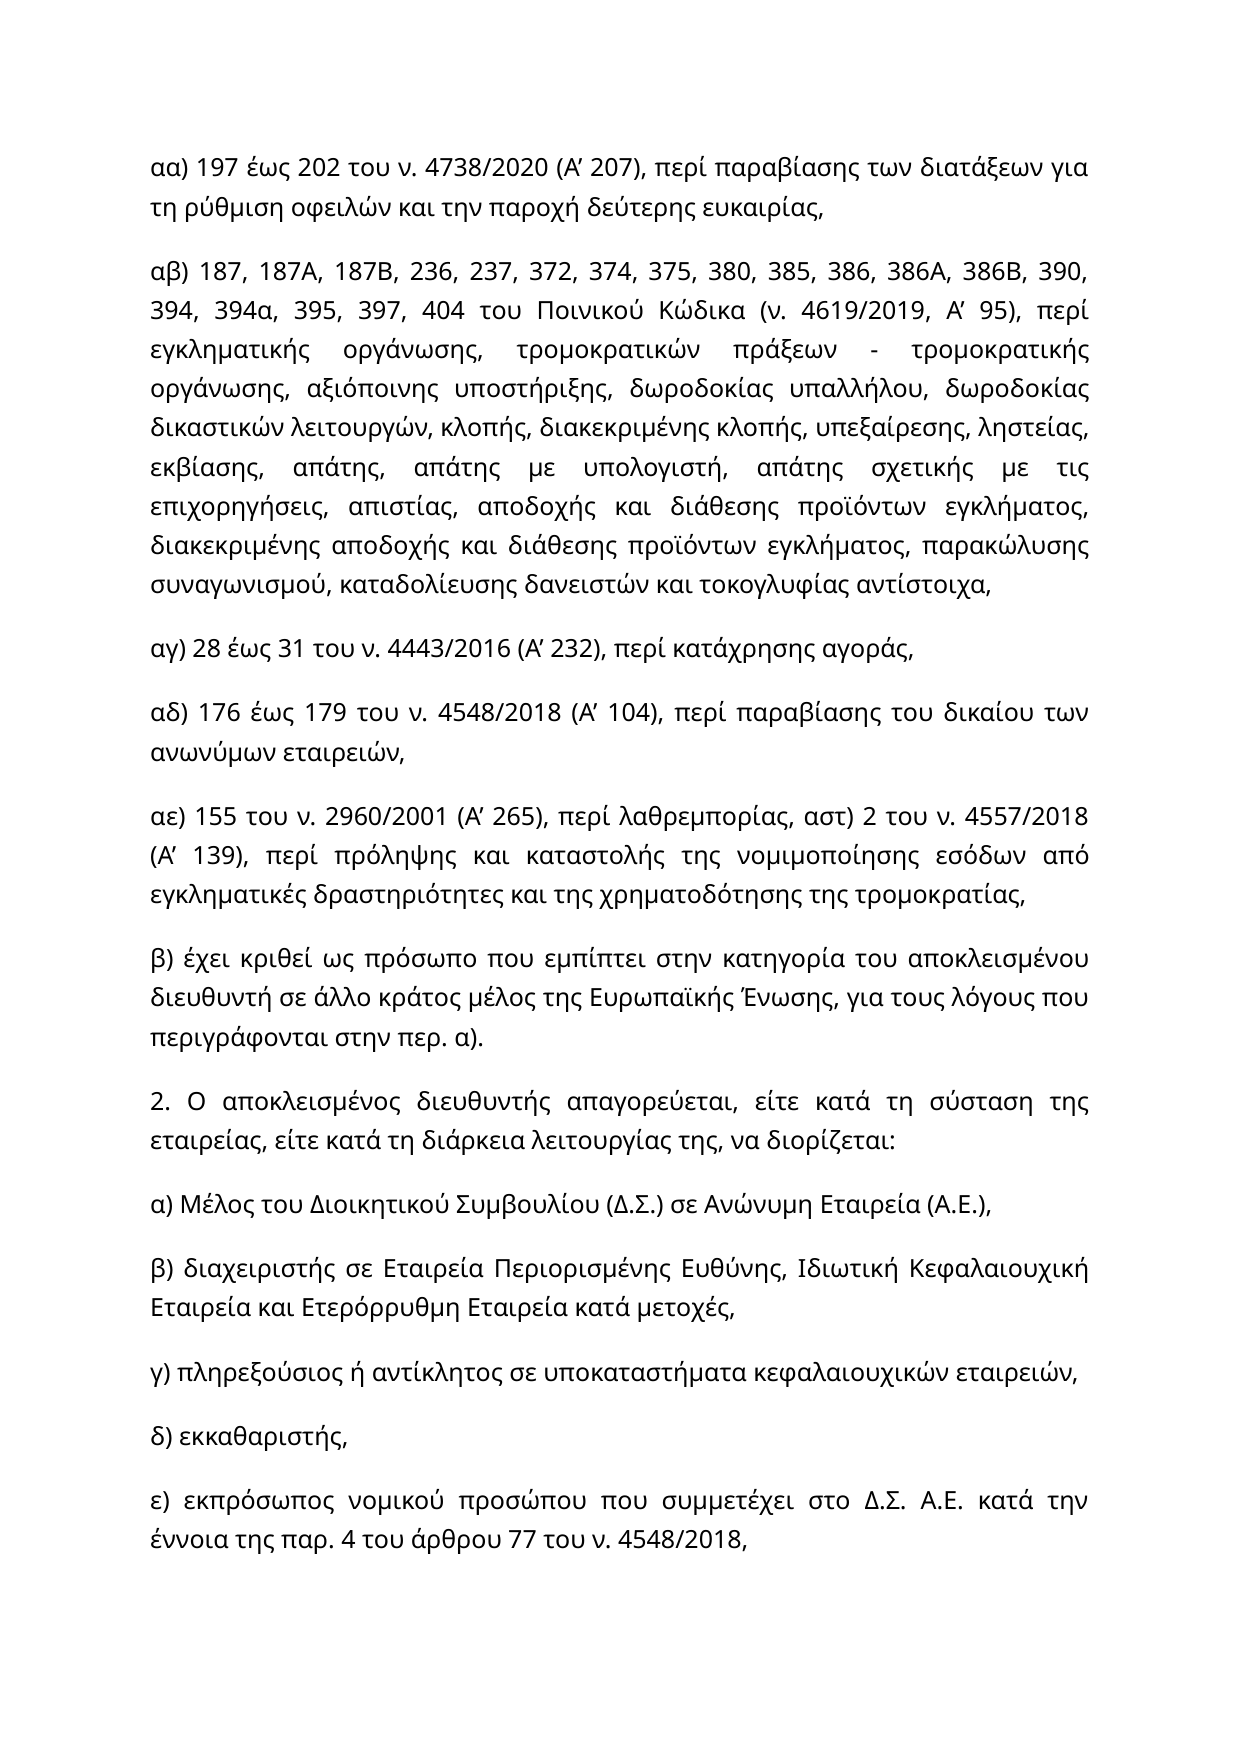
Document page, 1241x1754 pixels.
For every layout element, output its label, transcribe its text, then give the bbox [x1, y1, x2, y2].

text αε) 155 του ν. 2960/2001 (Α’ 265), περί λαθρεμπορίας, αστ) 2 του ν. 4557/2018 (Α’ 139), περί πρόληψης και καταστολής της νομιμοποίησης εσόδων από εγκληματικές δραστηριότητες και της χρηματοδότησης της τρομοκρατίας, [150, 798, 1090, 911]
text β) διαχειριστής σε Εταιρεία Περιορισμένης Ευθύνης, Ιδιωτική Κεφαλαιουχική Εταιρεία και Ετερόρρυθμη Εταιρεία κατά μετοχές, [150, 1251, 1090, 1324]
text α) Μέλος του Διοικητικού Συμβουλίου (Δ.Σ.) σε Ανώνυμη Εταιρεία (Α.Ε.), [150, 1187, 1090, 1221]
text αα) 197 έως 202 του ν. 4738/2020 (Α’ 207), περί παραβίασης των διατάξεων για τη ρύθμιση οφειλών και την παροχή δεύτερης ευκαιρίας, [150, 150, 1090, 223]
text αβ) 187, 187Α, 187Β, 236, 237, 372, 374, 375, 380, 385, 386, 386Α, 386Β, 390, 394, 394α, 395, 397, 404 του Ποινικού Κώδικα (ν. 4619/2019, Α’ 95), περί εγκληματικής οργάνωσης, τρομοκρατικών πράξεων - τρομοκρατικής οργάνωσης, αξιόποινης υποστήριξης, δωροδοκίας υπαλλήλου, δωροδοκίας δικαστικών λειτουργών, κλοπής, διακεκριμένης κλοπής, υπεξαίρεσης, ληστείας, εκβίασης, απάτης, απάτης με υπολογιστή, απάτης σχετικής με τις επιχορηγήσεις, απιστίας, αποδοχής και διάθεσης προϊόντων εγκλήματος, διακεκριμένης αποδοχής και διάθεσης προϊόντων εγκλήματος, παρακώλυσης συναγωνισμού, καταδολίευσης δανειστών και τοκογλυφίας αντίστοιχα, [150, 253, 1090, 601]
text αδ) 176 έως 179 του ν. 4548/2018 (Α’ 104), περί παραβίασης του δικαίου των ανωνύμων εταιρειών, [150, 695, 1090, 768]
text αγ) 28 έως 31 του ν. 4443/2016 (Α’ 232), περί κατάχρησης αγοράς, [150, 631, 1090, 665]
text δ) εκκαθαριστής, [150, 1418, 1090, 1452]
text β) έχει κριθεί ως πρόσωπο που εμπίπτει στην κατηγορία του αποκλεισμένου διευθυντή σε άλλο κράτος μέλος της Ευρωπαϊκής Ένωσης, για τους λόγους που περιγράφονται στην περ. α). [150, 941, 1090, 1053]
text 2. Ο αποκλεισμένος διευθυντής απαγορεύεται, είτε κατά τη σύσταση της εταιρείας, είτε κατά τη διάρκεια λειτουργίας της, να διορίζεται: [150, 1083, 1090, 1157]
text ε) εκπρόσωπος νομικού προσώπου που συμμετέχει στο Δ.Σ. Α.Ε. κατά την έννοια της παρ. 4 του άρθρου 77 του ν. 4548/2018, [150, 1482, 1090, 1556]
text γ) πληρεξούσιος ή αντίκλητος σε υποκαταστήματα κεφαλαιουχικών εταιρειών, [150, 1354, 1090, 1388]
